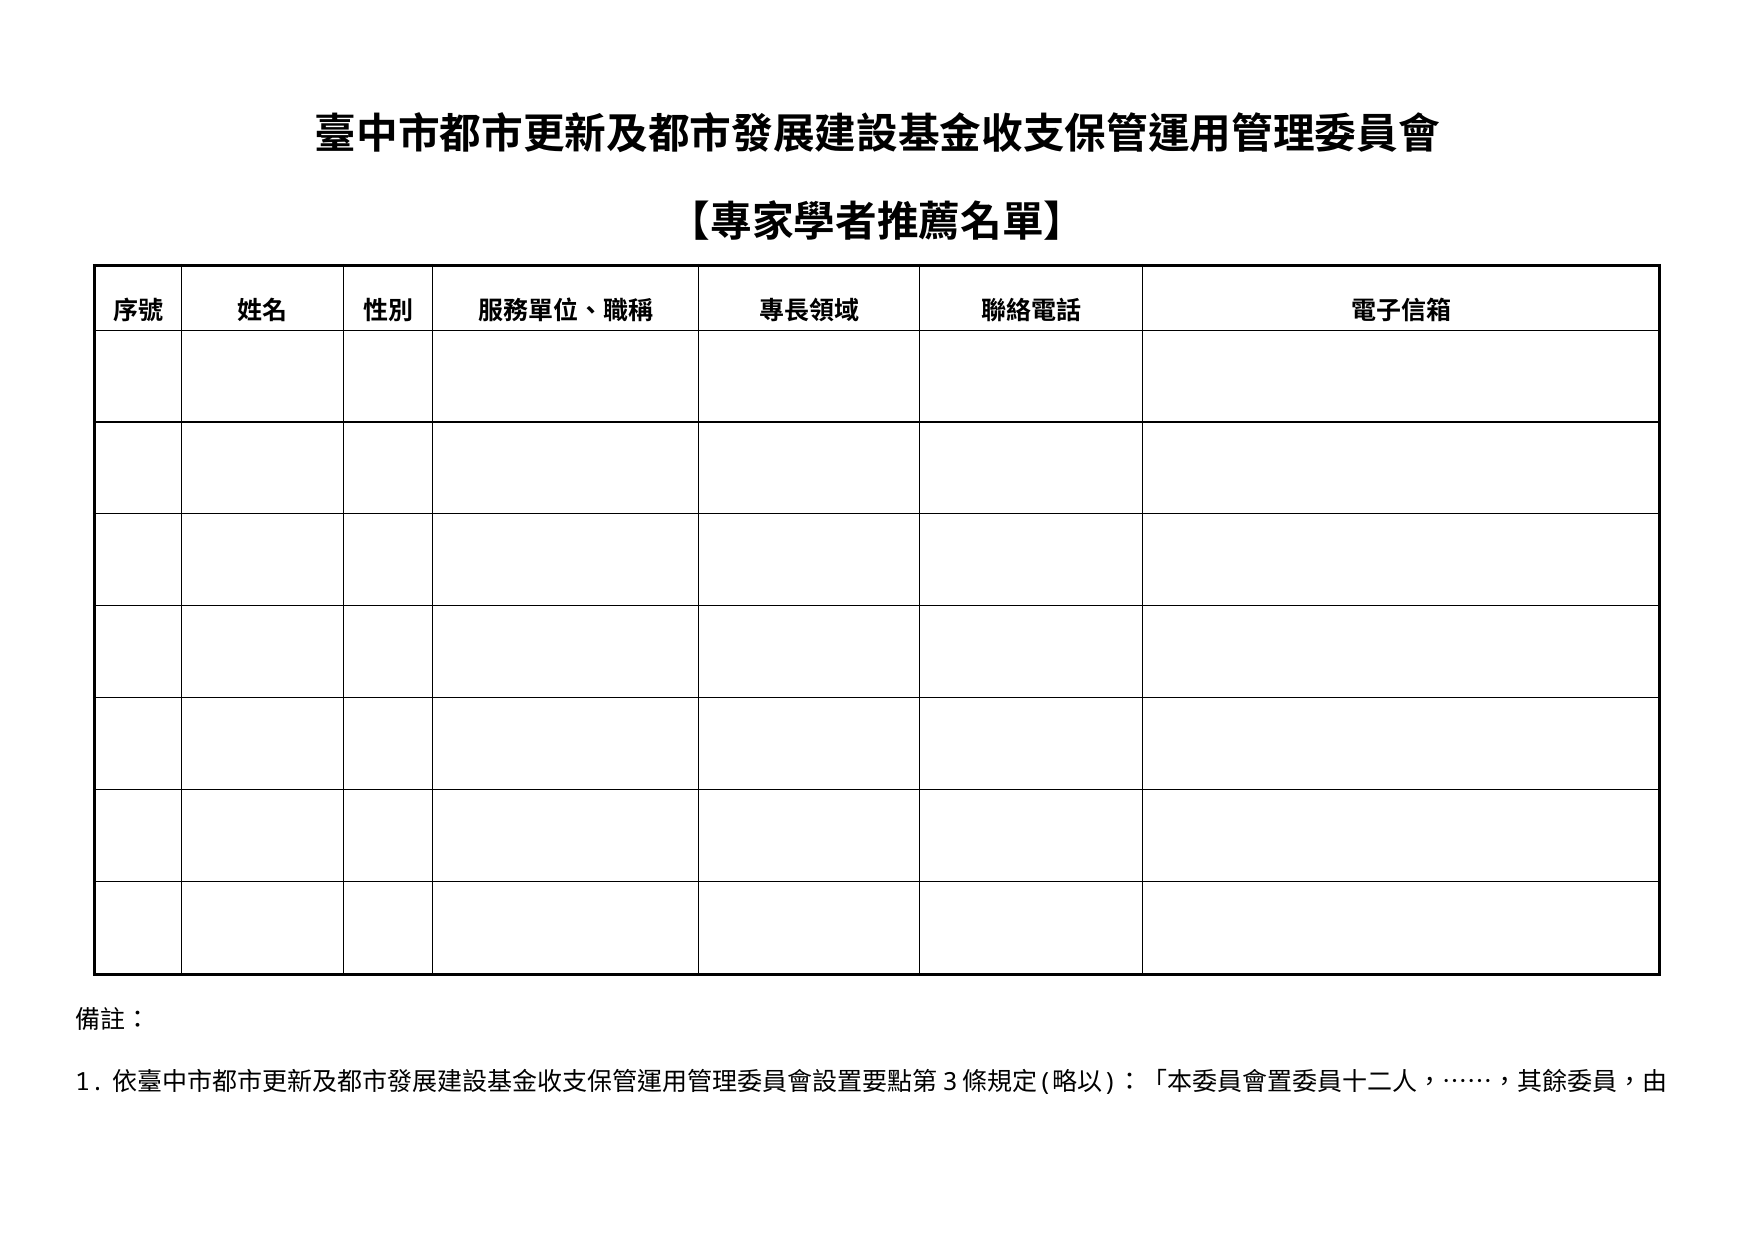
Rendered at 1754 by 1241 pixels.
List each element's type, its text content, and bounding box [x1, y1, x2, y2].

table_cell [920, 423, 1142, 513]
table_cell [1143, 790, 1658, 881]
table_cell [699, 606, 919, 697]
table_cell [1143, 514, 1658, 605]
table_header 姓名 [182, 267, 343, 329]
table_cell [920, 331, 1142, 421]
text 【專家學者推薦名單】 [75, 176, 1679, 239]
table_cell [699, 790, 919, 881]
table_cell [920, 790, 1142, 881]
table_cell [96, 698, 181, 789]
table_cell [920, 882, 1142, 973]
table_cell [96, 606, 181, 697]
table_cell [182, 423, 343, 513]
table_cell [344, 790, 432, 881]
table_cell [920, 606, 1142, 697]
table_cell [182, 790, 343, 881]
table_cell [182, 882, 343, 973]
table_header 服務單位、職稱 [433, 267, 698, 329]
table_cell [182, 698, 343, 789]
table_cell [433, 790, 698, 881]
table_cell [433, 514, 698, 605]
table_cell [344, 423, 432, 513]
table_cell [344, 698, 432, 789]
table_cell [1143, 423, 1658, 513]
table_cell [433, 606, 698, 697]
table_header 性別 [344, 267, 432, 329]
table_cell [433, 331, 698, 421]
table_cell [1143, 698, 1658, 789]
table_cell [699, 331, 919, 421]
table_cell [182, 606, 343, 697]
table_cell [344, 331, 432, 421]
table_cell [433, 882, 698, 973]
table_header 聯絡電話 [920, 267, 1142, 329]
table_cell [433, 698, 698, 789]
table_cell [699, 882, 919, 973]
table_cell [1143, 882, 1658, 973]
table_cell [344, 606, 432, 697]
list 依臺中市都市更新及都市發展建設基金收支保管運用管理委員會設置要點第3條規定(略以)：「本委員會置委員十二人，……，其餘委員，由 [75, 1038, 1679, 1101]
table_cell [344, 882, 432, 973]
table_cell [699, 698, 919, 789]
table_cell [96, 423, 181, 513]
text 備註： [75, 976, 1679, 1038]
table_cell [920, 698, 1142, 789]
table_cell [96, 331, 181, 421]
table_cell [699, 514, 919, 605]
table_cell [699, 423, 919, 513]
table_cell [96, 882, 181, 973]
table_cell [433, 423, 698, 513]
table_header 專長領域 [699, 267, 919, 329]
table_cell [920, 514, 1142, 605]
text 臺中市都市更新及都市發展建設基金收支保管運用管理委員會 [75, 89, 1679, 151]
table_cell [182, 514, 343, 605]
table_cell [96, 790, 181, 881]
table_cell [182, 331, 343, 421]
table_cell [344, 514, 432, 605]
table_header 電子信箱 [1143, 267, 1658, 329]
table_cell [1143, 331, 1658, 421]
table_cell [96, 514, 181, 605]
table_cell [1143, 606, 1658, 697]
table_header 序號 [96, 267, 181, 329]
